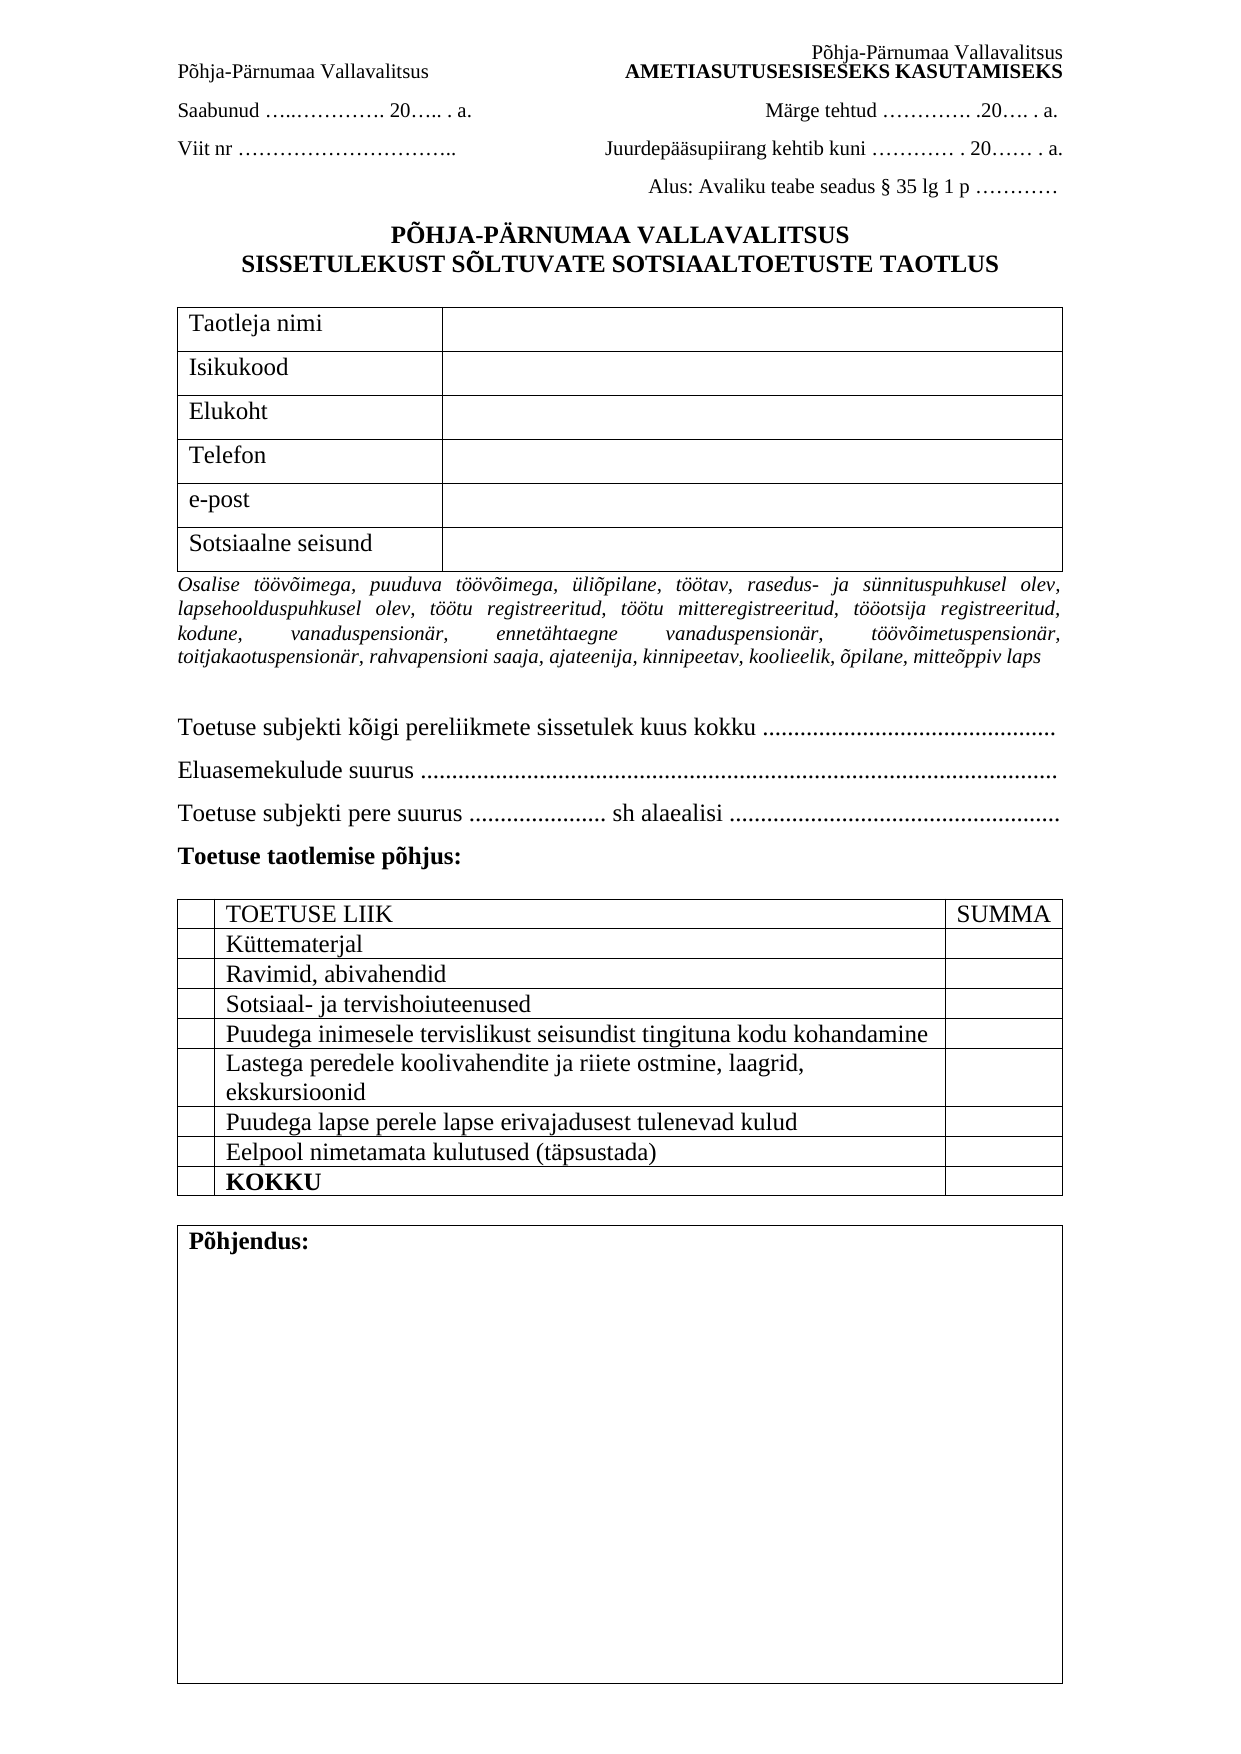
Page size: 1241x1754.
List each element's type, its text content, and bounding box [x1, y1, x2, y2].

table_cell [178, 989, 214, 1018]
table_cell [178, 1255, 1062, 1683]
table_cell [178, 1019, 214, 1047]
table_cell Elukoht [178, 396, 442, 439]
table_cell [946, 1019, 1062, 1047]
subtitle SISSETULEKUST SÕLTUVATE SOTSIAALTOETUSTE TAOTLUS [177, 249, 1063, 278]
table_cell [178, 959, 214, 988]
text Põhja-Pärnumaa Vallavalitsus [177, 44, 1063, 63]
table_cell [946, 989, 1062, 1018]
table_cell [443, 440, 1062, 483]
text Viit nr ………………………….. Juurdepääsupiirang kehtib kuni ………… . 20…… . a. [177, 140, 1063, 159]
table_cell [443, 528, 1062, 571]
table_header Taotleja nimi [178, 308, 442, 351]
table_header [178, 900, 214, 928]
text Eluasemekulude suurus ...................................................................................................... [177, 755, 1063, 783]
table_cell [946, 959, 1062, 988]
text Toetuse subjekti kõigi pereliikmete sissetulek kuus kokku ............................................... [177, 712, 1063, 740]
table_cell Puudega lapse perele lapse erivajadusest tulenevad kulud [215, 1107, 945, 1136]
table_cell KOKKU [215, 1167, 945, 1195]
table_cell [443, 396, 1062, 439]
table_cell e-post [178, 484, 442, 527]
table_cell [946, 1049, 1062, 1106]
table_cell [946, 1137, 1062, 1166]
table_cell Ravimid, abivahendid [215, 959, 945, 988]
table_cell Sotsiaalne seisund [178, 528, 442, 571]
text Saabunud …..…………. 20….. . a. Märge tehtud …………. .20…. . a. [177, 102, 1063, 121]
table_cell Lastega peredele koolivahendite ja riiete ostmine, laagrid, ekskursioonid [215, 1049, 945, 1106]
text Osalise töövõimega, puuduva töövõimega, üliõpilane, töötav, rasedus- ja sünnituspuhkusel olev, lapsehoolduspuhkusel olev, töötu registreeritud, töötu mitteregistreeritud, tööotsija registreeritud, kodune, vanaduspensionär, ennetähtaegne vanaduspensionär, töövõimetuspensionär, toitjakaotuspensionär, rahvapensioni saaja, ajateenija, kinnipeetav, koolieelik, õpilane, mitteõppiv laps [177, 572, 1063, 668]
table_header SUMMA [946, 900, 1062, 928]
subtitle PÕHJA-PÄRNUMAA VALLAVALITSUS [177, 221, 1063, 249]
table_cell [946, 1167, 1062, 1195]
text Põhja-Pärnumaa Vallavalitsus AMETIASUTUSESISESEKS KASUTAMISEKS [177, 63, 1063, 83]
table_cell Telefon [178, 440, 442, 483]
table_header Põhjendus: [178, 1226, 1062, 1255]
table_cell Küttematerjal [215, 929, 945, 958]
text Toetuse subjekti pere suurus ...................... sh alaealisi ..................................................... [177, 798, 1063, 827]
table_cell [178, 1107, 214, 1136]
table_cell [178, 1049, 214, 1106]
table_header TOETUSE LIIK [215, 900, 945, 928]
table_cell Eelpool nimetamata kulutused (täpsustada) [215, 1137, 945, 1166]
table_cell [946, 1107, 1062, 1136]
table_cell [178, 1167, 214, 1195]
table_cell [946, 929, 1062, 958]
table_header [443, 308, 1062, 351]
table_cell [443, 484, 1062, 527]
table_cell [178, 929, 214, 958]
table_cell [178, 1137, 214, 1166]
table_cell [443, 352, 1062, 395]
table_cell Sotsiaal- ja tervishoiuteenused [215, 989, 945, 1018]
table_cell Isikukood [178, 352, 442, 395]
table_cell Puudega inimesele tervislikust seisundist tingituna kodu kohandamine [215, 1019, 945, 1047]
subtitle Toetuse taotlemise põhjus: [177, 841, 1063, 870]
text Alus: Avaliku teabe seadus § 35 lg 1 p ………… [552, 178, 1063, 198]
